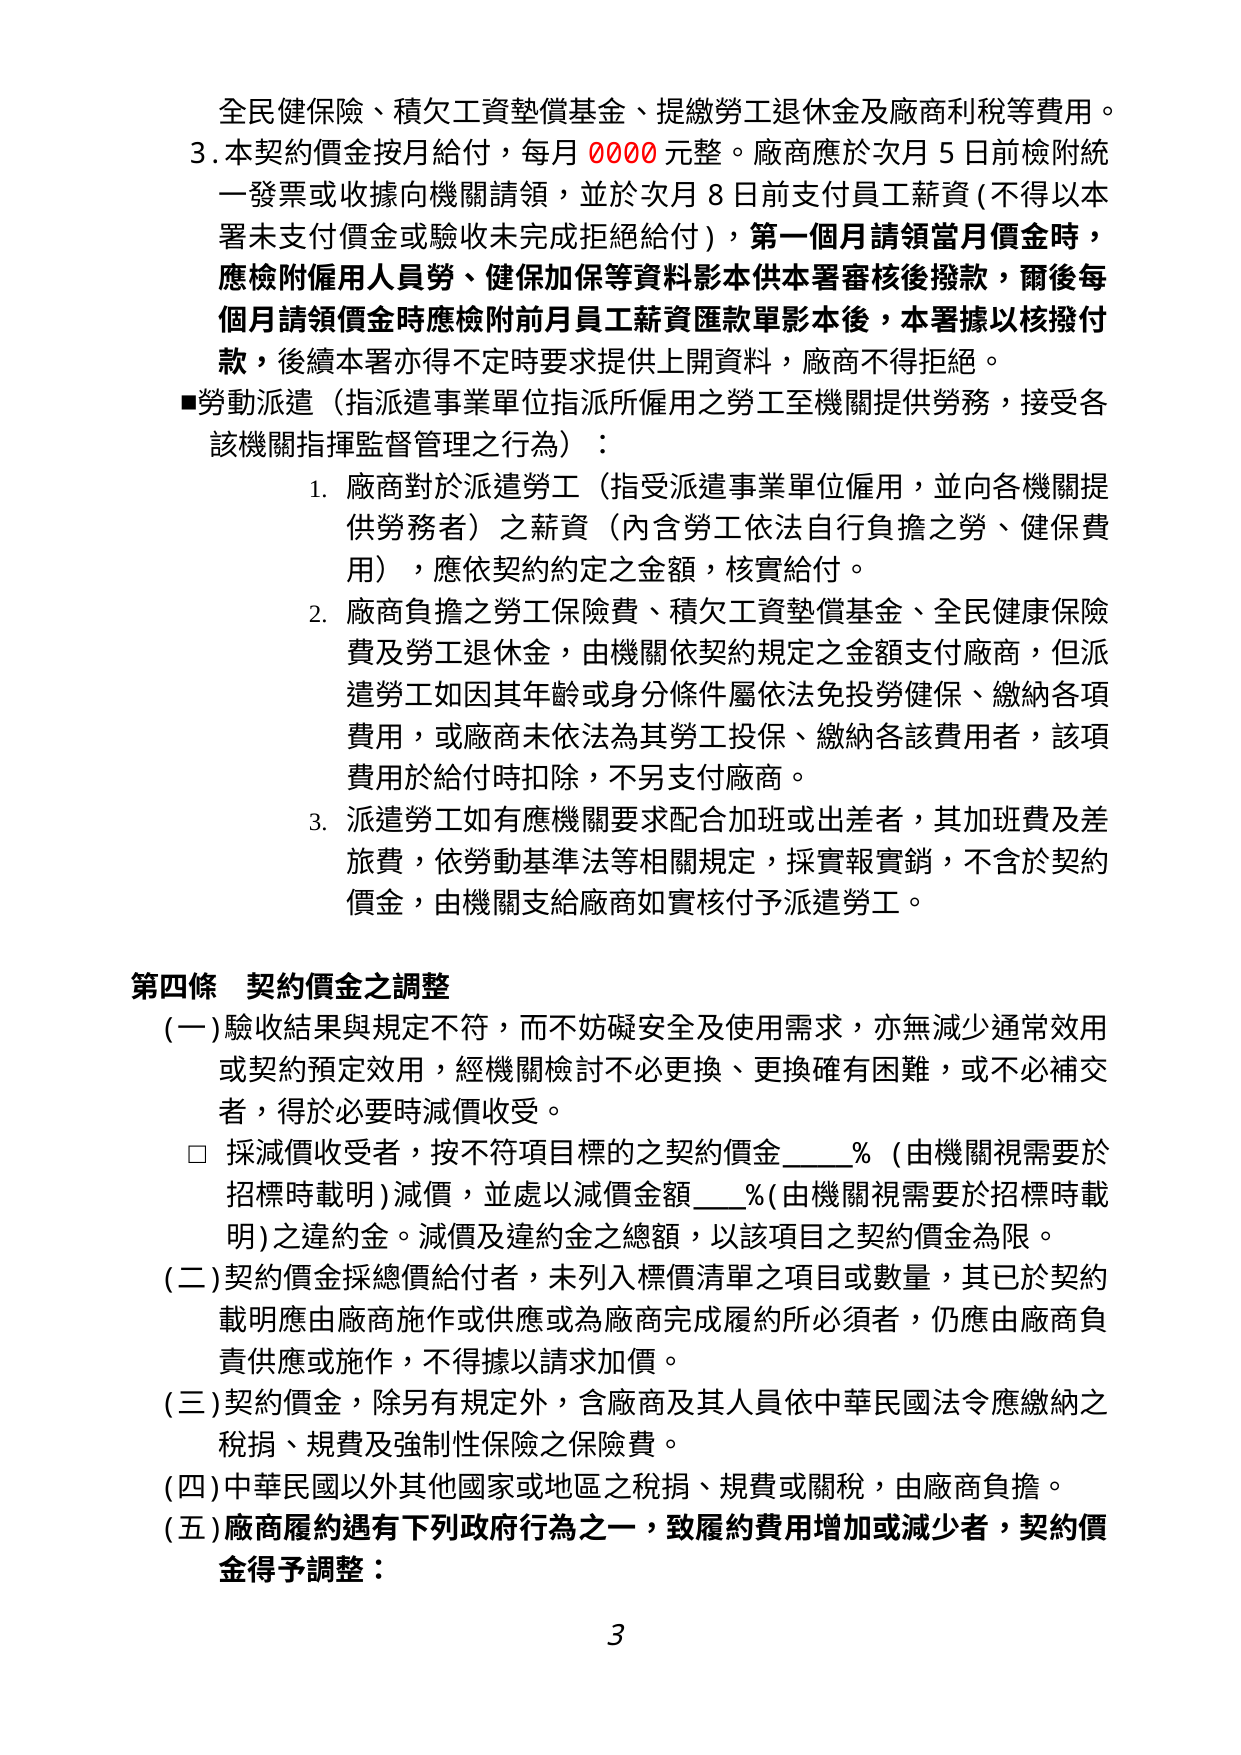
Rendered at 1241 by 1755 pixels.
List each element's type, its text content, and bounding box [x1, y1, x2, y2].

text (三)契約價金，除另有規定外，含廠商及其人員依中華民國法令應繳納之稅捐、規費及強制性保險之保險費。 [159, 1380, 1110, 1464]
list 派遣勞工如有應機關要求配合加班或出差者，其加班費及差旅費，依勞動基準法等相關規定，採實報實銷，不含於契約價金，由機關支給廠商如實核付予派遣勞工。 [308, 797, 1110, 922]
text 2.上開契約總價已包含廠商僱用員工工資、投保勞工保險、就業保險、全民健保險、積欠工資墊償基金、提繳勞工退休金及廠商利稅等費用。 [189, 89, 1110, 130]
text (二)契約價金採總價給付者，未列入標價清單之項目或數量，其已於契約載明應由廠商施作或供應或為廠商完成履約所必須者，仍應由廠商負責供應或施作，不得據以請求加價。 [159, 1255, 1110, 1380]
text 3.本契約價金按月給付，每月0000元整。廠商應於次月5日前檢附統一發票或收據向機關請領，並於次月8日前支付員工薪資(不得以本署未支付價金或驗收未完成拒絕給付)，第一個月請領當月價金時，應檢附僱用人員勞、健保加保等資料影本供本署審核後撥款，爾後每個月請領價金時應檢附前月員工薪資匯款單影本後，本署據以核撥付款，後續本署亦得不定時要求提供上開資料，廠商不得拒絕。 [189, 130, 1110, 380]
text 第四條 契約價金之調整 [130, 964, 1110, 1005]
text (四)中華民國以外其他國家或地區之稅捐、規費或關稅，由廠商負擔。 [159, 1464, 1110, 1505]
text (五)廠商履約遇有下列政府行為之一，致履約費用增加或減少者，契約價金得予調整： [159, 1505, 1110, 1589]
text (一)驗收結果與規定不符，而不妨礙安全及使用需求，亦無減少通常效用或契約預定效用，經機關檢討不必更換、更換確有困難，或不必補交者，得於必要時減價收受。 [159, 1005, 1110, 1130]
list 廠商對於派遣勞工（指受派遣事業單位僱用，並向各機關提供勞務者）之薪資（內含勞工依法自行負擔之勞、健保費用），應依契約約定之金額，核實給付。 [308, 464, 1110, 589]
list 廠商負擔之勞工保險費、積欠工資墊償基金、全民健康保險費及勞工退休金，由機關依契約規定之金額支付廠商，但派遣勞工如因其年齡或身分條件屬依法免投勞健保、繳納各項費用，或廠商未依法為其勞工投保、繳納各該費用者，該項費用於給付時扣除，不另支付廠商。 [308, 589, 1110, 797]
list 採減價收受者，按不符項目標的之契約價金____% (由機關視需要於招標時載明)減價，並處以減價金額___%(由機關視需要於招標時載明)之違約金。減價及違約金之總額，以該項目之契約價金為限。 [188, 1130, 1110, 1255]
text ■勞動派遣（指派遣事業單位指派所僱用之勞工至機關提供勞務，接受各該機關指揮監督管理之行為）： [180, 380, 1110, 464]
